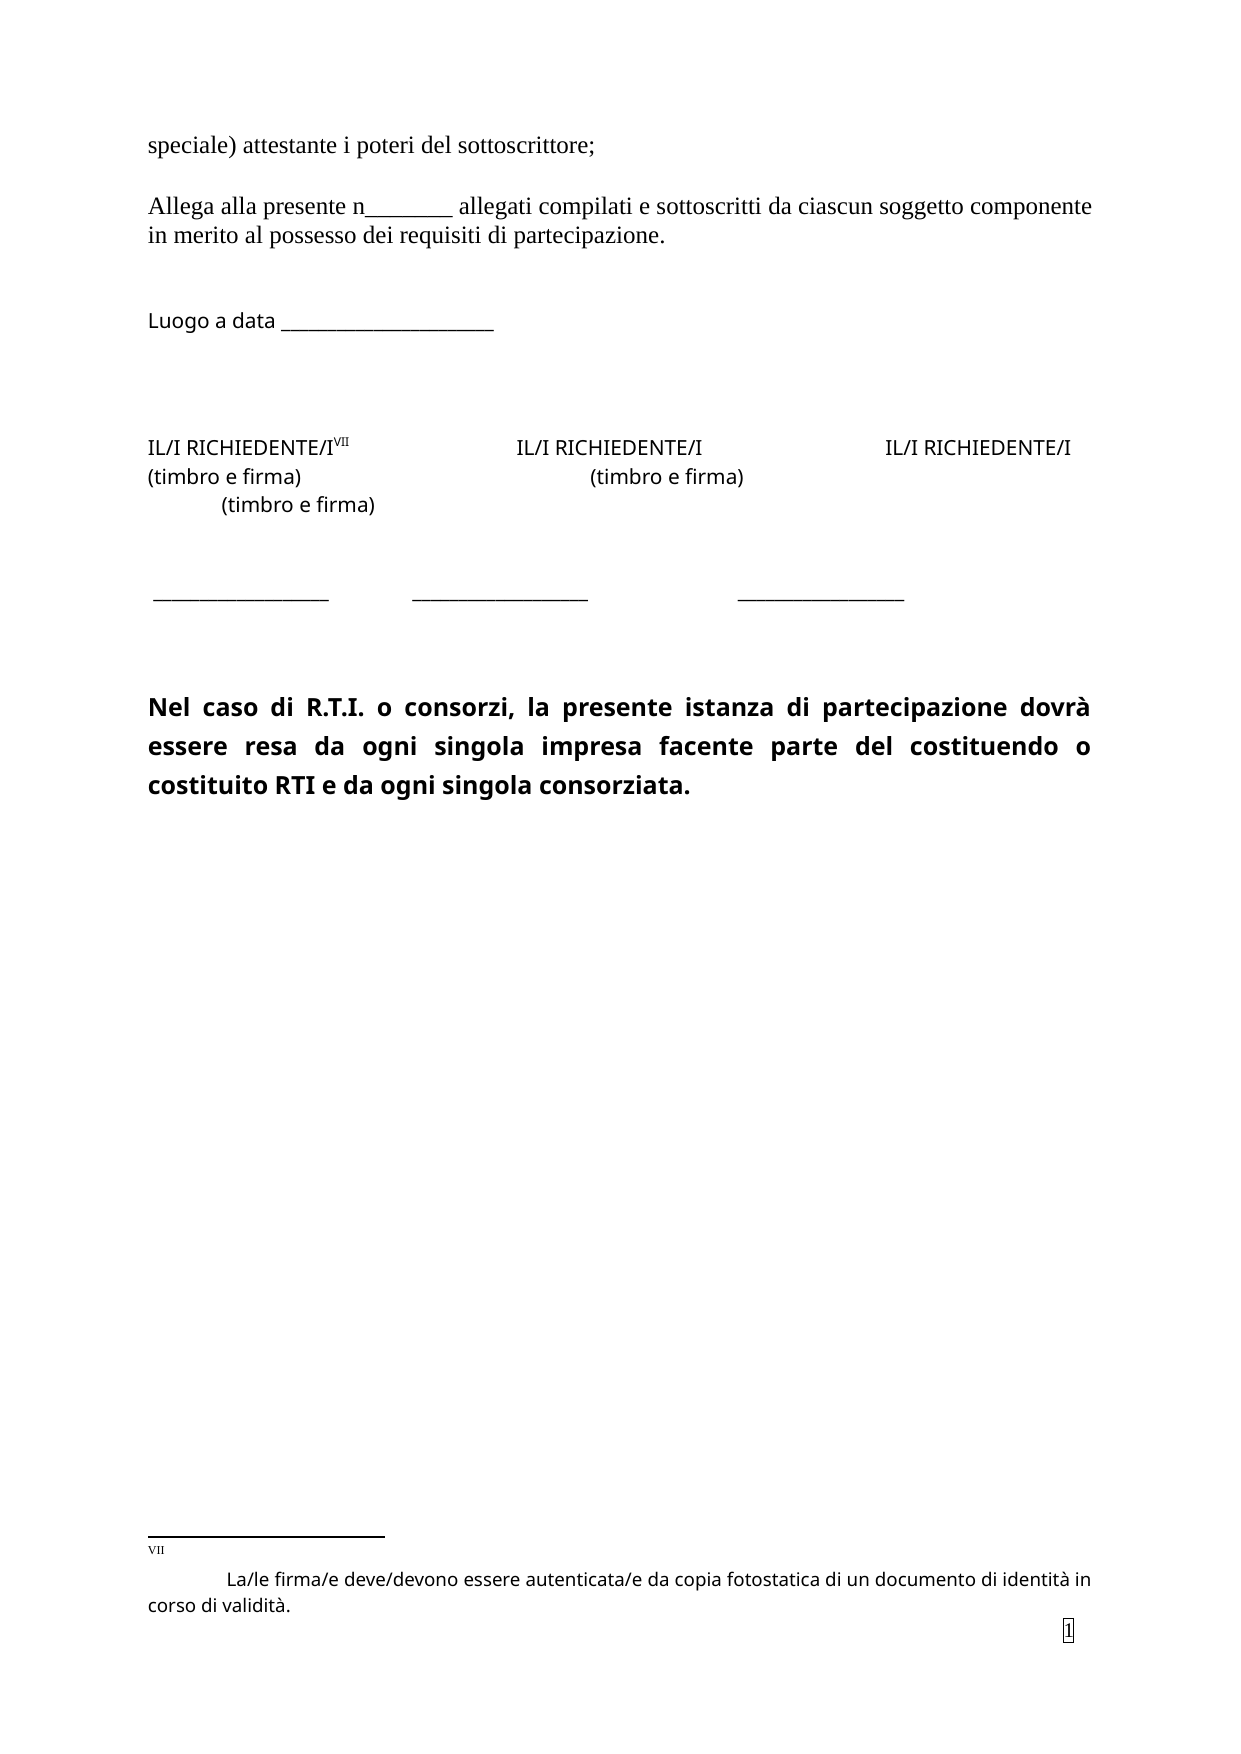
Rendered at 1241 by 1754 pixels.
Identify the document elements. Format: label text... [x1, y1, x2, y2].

text La/le firma/e deve/devono essere autenticata/e da copia fotostatica di un documento di identità in corso di validità. [148, 1567, 1092, 1618]
text IL/I RICHIEDENTE/I IL/I RICHIEDENTE/I IL/I RICHIEDENTE/I (timbro e firma) (timbro e firma) (timbro e firma) [148, 433, 1092, 519]
text Nel caso di R.T.I. o consorzi, la presente istanza di partecipazione dovrà essere resa da ogni singola impresa facente parte del costituendo o costituito RTI e da ogni singola consorziata. [148, 689, 1092, 802]
text Allega alla presente n_______ allegati compilati e sottoscritti da ciascun soggetto componente in merito al possesso dei requisiti di partecipazione. [148, 191, 1092, 249]
list speciale) attestante i poteri del sottoscrittore; [148, 130, 1092, 159]
text Luogo a data _______________________ [148, 306, 1092, 334]
text ___________________ ___________________ __________________ [148, 576, 1092, 604]
